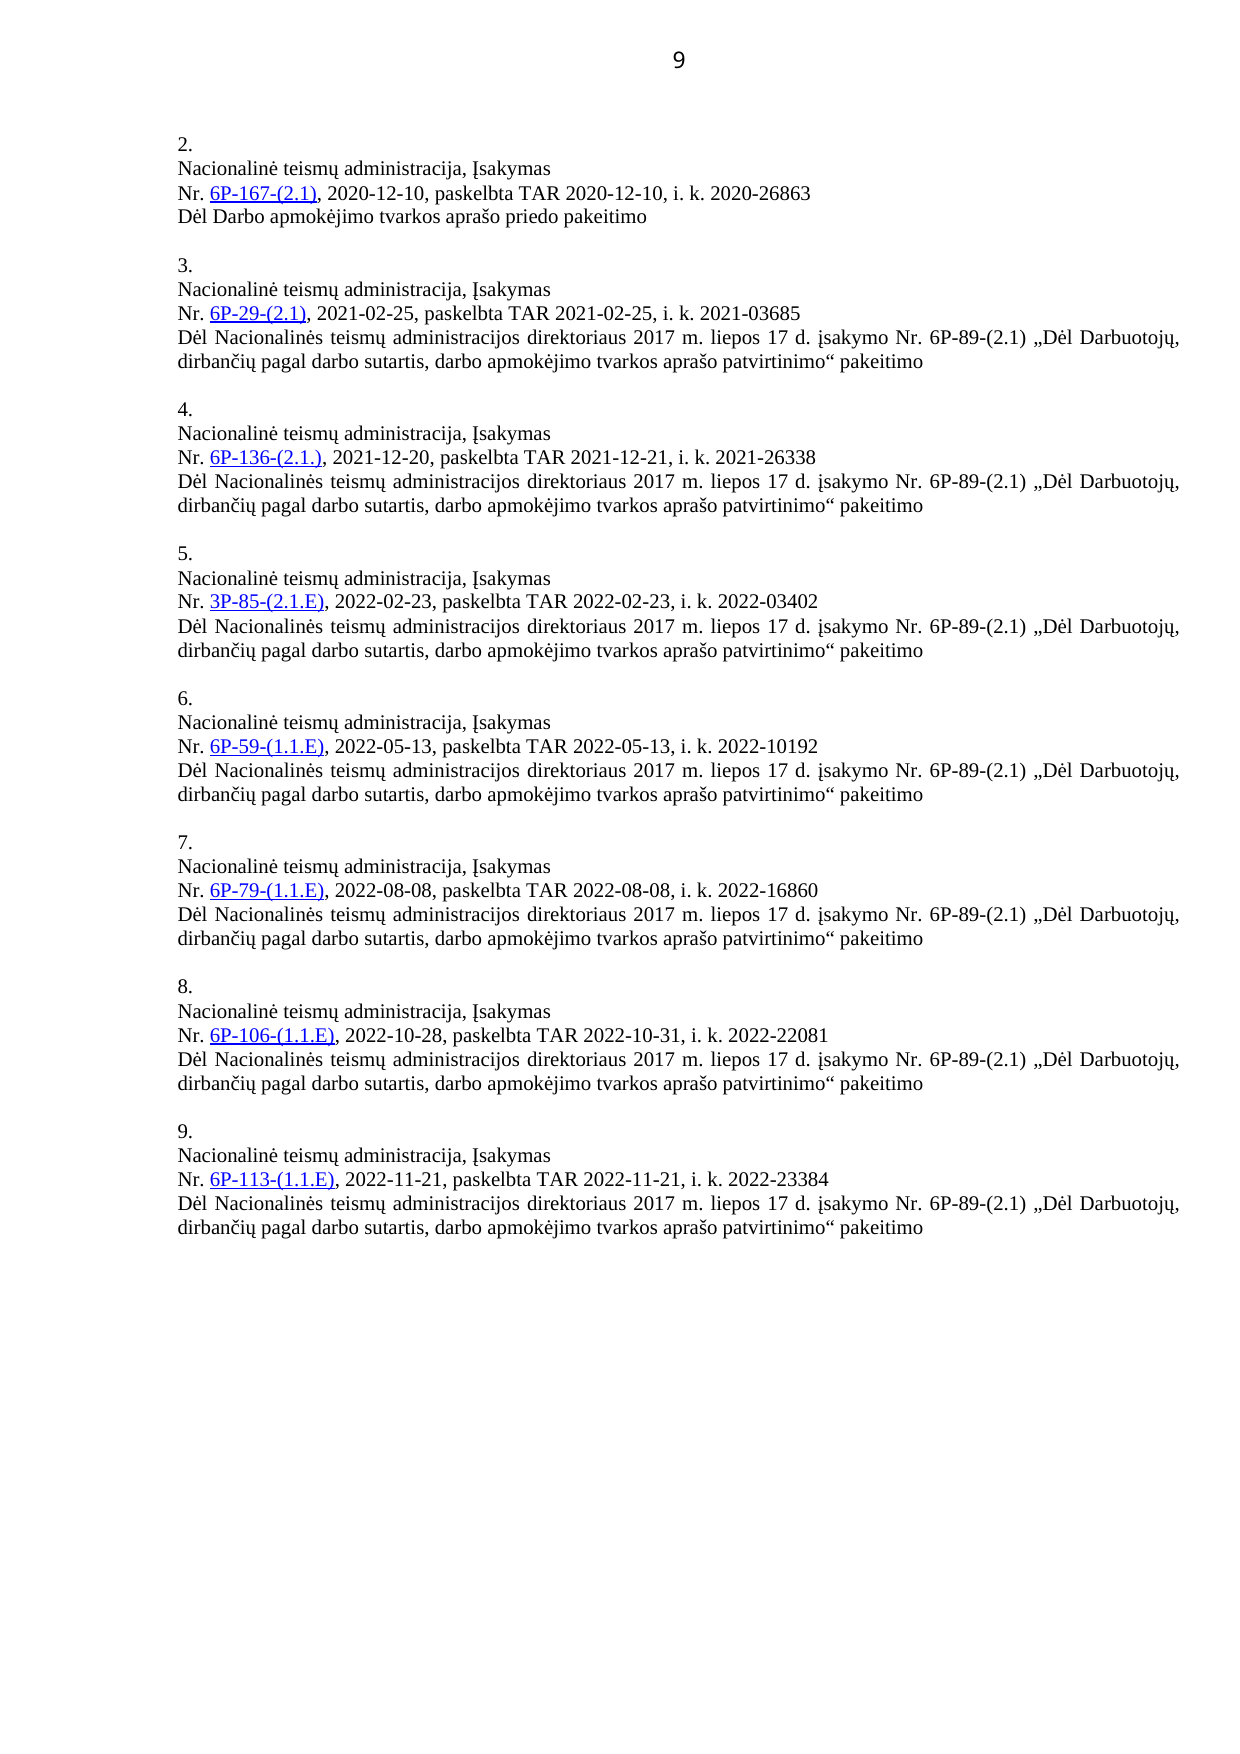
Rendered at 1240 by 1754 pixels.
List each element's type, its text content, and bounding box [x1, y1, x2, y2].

text 3. [177, 253, 1181, 277]
text 7. [177, 830, 1181, 854]
text Nr. 6P-59-(1.1.E), 2022-05-13, paskelbta TAR 2022-05-13, i. k. 2022-10192 [177, 734, 1181, 758]
text Nacionalinė teismų administracija, Įsakymas [177, 998, 1181, 1023]
text Dėl Nacionalinės teismų administracijos direktoriaus 2017 m. liepos 17 d. įsakymo Nr. 6P-89-(2.1) „Dėl Darbuotojų, dirbančių pagal darbo sutartis, darbo apmokėjimo tvarkos aprašo patvirtinimo“ pakeitimo [177, 325, 1181, 373]
text Nr. 3P-85-(2.1.E), 2022-02-23, paskelbta TAR 2022-02-23, i. k. 2022-03402 [177, 589, 1181, 613]
text Nr. 6P-79-(1.1.E), 2022-08-08, paskelbta TAR 2022-08-08, i. k. 2022-16860 [177, 878, 1181, 902]
text 4. [177, 397, 1181, 421]
text Nr. 6P-113-(1.1.E), 2022-11-21, paskelbta TAR 2022-11-21, i. k. 2022-23384 [177, 1167, 1181, 1191]
text 6. [177, 686, 1181, 710]
text 5. [177, 541, 1181, 565]
text Nacionalinė teismų administracija, Įsakymas [177, 421, 1181, 445]
text Dėl Darbo apmokėjimo tvarkos aprašo priedo pakeitimo [177, 204, 1181, 228]
text Nacionalinė teismų administracija, Įsakymas [177, 710, 1181, 734]
text Dėl Nacionalinės teismų administracijos direktoriaus 2017 m. liepos 17 d. įsakymo Nr. 6P-89-(2.1) „Dėl Darbuotojų, dirbančių pagal darbo sutartis, darbo apmokėjimo tvarkos aprašo patvirtinimo“ pakeitimo [177, 613, 1181, 662]
text Nr. 6P-106-(1.1.E), 2022-10-28, paskelbta TAR 2022-10-31, i. k. 2022-22081 [177, 1023, 1181, 1047]
text Dėl Nacionalinės teismų administracijos direktoriaus 2017 m. liepos 17 d. įsakymo Nr. 6P-89-(2.1) „Dėl Darbuotojų, dirbančių pagal darbo sutartis, darbo apmokėjimo tvarkos aprašo patvirtinimo“ pakeitimo [177, 469, 1181, 517]
text Dėl Nacionalinės teismų administracijos direktoriaus 2017 m. liepos 17 d. įsakymo Nr. 6P-89-(2.1) „Dėl Darbuotojų, dirbančių pagal darbo sutartis, darbo apmokėjimo tvarkos aprašo patvirtinimo“ pakeitimo [177, 1191, 1181, 1239]
text Nacionalinė teismų administracija, Įsakymas [177, 1143, 1181, 1167]
text Nacionalinė teismų administracija, Įsakymas [177, 565, 1181, 589]
text Dėl Nacionalinės teismų administracijos direktoriaus 2017 m. liepos 17 d. įsakymo Nr. 6P-89-(2.1) „Dėl Darbuotojų, dirbančių pagal darbo sutartis, darbo apmokėjimo tvarkos aprašo patvirtinimo“ pakeitimo [177, 902, 1181, 950]
text 2. [177, 132, 1181, 156]
text Dėl Nacionalinės teismų administracijos direktoriaus 2017 m. liepos 17 d. įsakymo Nr. 6P-89-(2.1) „Dėl Darbuotojų, dirbančių pagal darbo sutartis, darbo apmokėjimo tvarkos aprašo patvirtinimo“ pakeitimo [177, 758, 1181, 806]
text 9. [177, 1119, 1181, 1143]
text 8. [177, 974, 1181, 998]
text Nacionalinė teismų administracija, Įsakymas [177, 854, 1181, 878]
text Nr. 6P-136-(2.1.), 2021-12-20, paskelbta TAR 2021-12-21, i. k. 2021-26338 [177, 445, 1181, 469]
text Nr. 6P-167-(2.1), 2020-12-10, paskelbta TAR 2020-12-10, i. k. 2020-26863 [177, 180, 1181, 204]
text Nacionalinė teismų administracija, Įsakymas [177, 277, 1181, 301]
text Dėl Nacionalinės teismų administracijos direktoriaus 2017 m. liepos 17 d. įsakymo Nr. 6P-89-(2.1) „Dėl Darbuotojų, dirbančių pagal darbo sutartis, darbo apmokėjimo tvarkos aprašo patvirtinimo“ pakeitimo [177, 1047, 1181, 1095]
text Nacionalinė teismų administracija, Įsakymas [177, 156, 1181, 180]
text Nr. 6P-29-(2.1), 2021-02-25, paskelbta TAR 2021-02-25, i. k. 2021-03685 [177, 301, 1181, 325]
